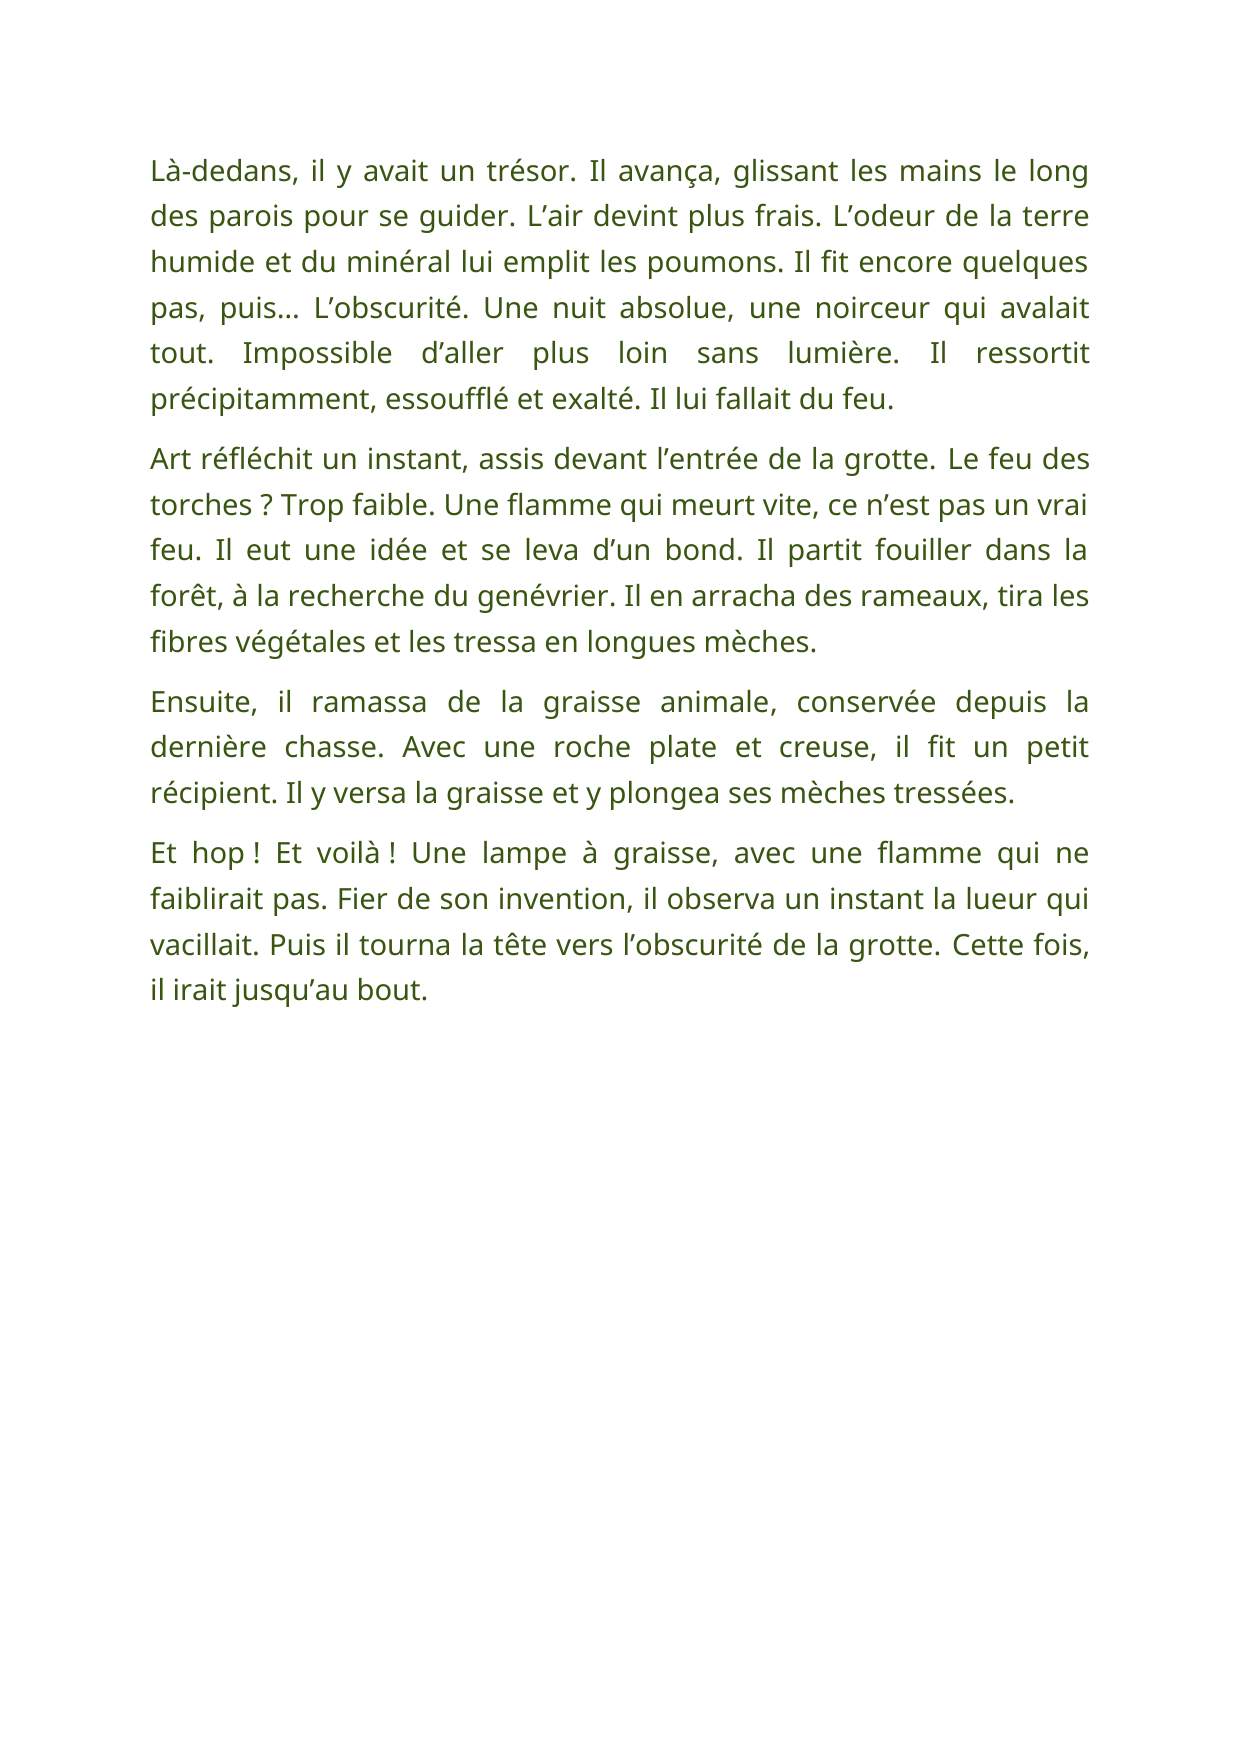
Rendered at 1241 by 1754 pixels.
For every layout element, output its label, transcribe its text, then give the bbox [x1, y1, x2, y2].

text Et hop ! Et voilà ! Une lampe à graisse, avec une flamme qui ne faiblirait pas. Fier de son invention, il observa un instant la lueur qui vacillait. Puis il tourna la tête vers l’obscurité de la grotte. Cette fois, il irait jusqu’au bout. [150, 832, 1090, 1009]
text Là-dedans, il y avait un trésor. Il avança, glissant les mains le long des parois pour se guider. L’air devint plus frais. L’odeur de la terre humide et du minéral lui emplit les poumons. Il fit encore quelques pas, puis… L’obscurité. Une nuit absolue, une noirceur qui avalait tout. Impossible d’aller plus loin sans lumière. Il ressortit précipitamment, essoufflé et exalté. Il lui fallait du feu. [150, 150, 1090, 418]
text Ensuite, il ramassa de la graisse animale, conservée depuis la dernière chasse. Avec une roche plate et creuse, il fit un petit récipient. Il y versa la graisse et y plongea ses mèches tressées. [150, 681, 1090, 812]
text Art réfléchit un instant, assis devant l’entrée de la grotte. Le feu des torches ? Trop faible. Une flamme qui meurt vite, ce n’est pas un vrai feu. Il eut une idée et se leva d’un bond. Il partit fouiller dans la forêt, à la recherche du genévrier. Il en arracha des rameaux, tira les fibres végétales et les tressa en longues mèches. [150, 438, 1090, 661]
